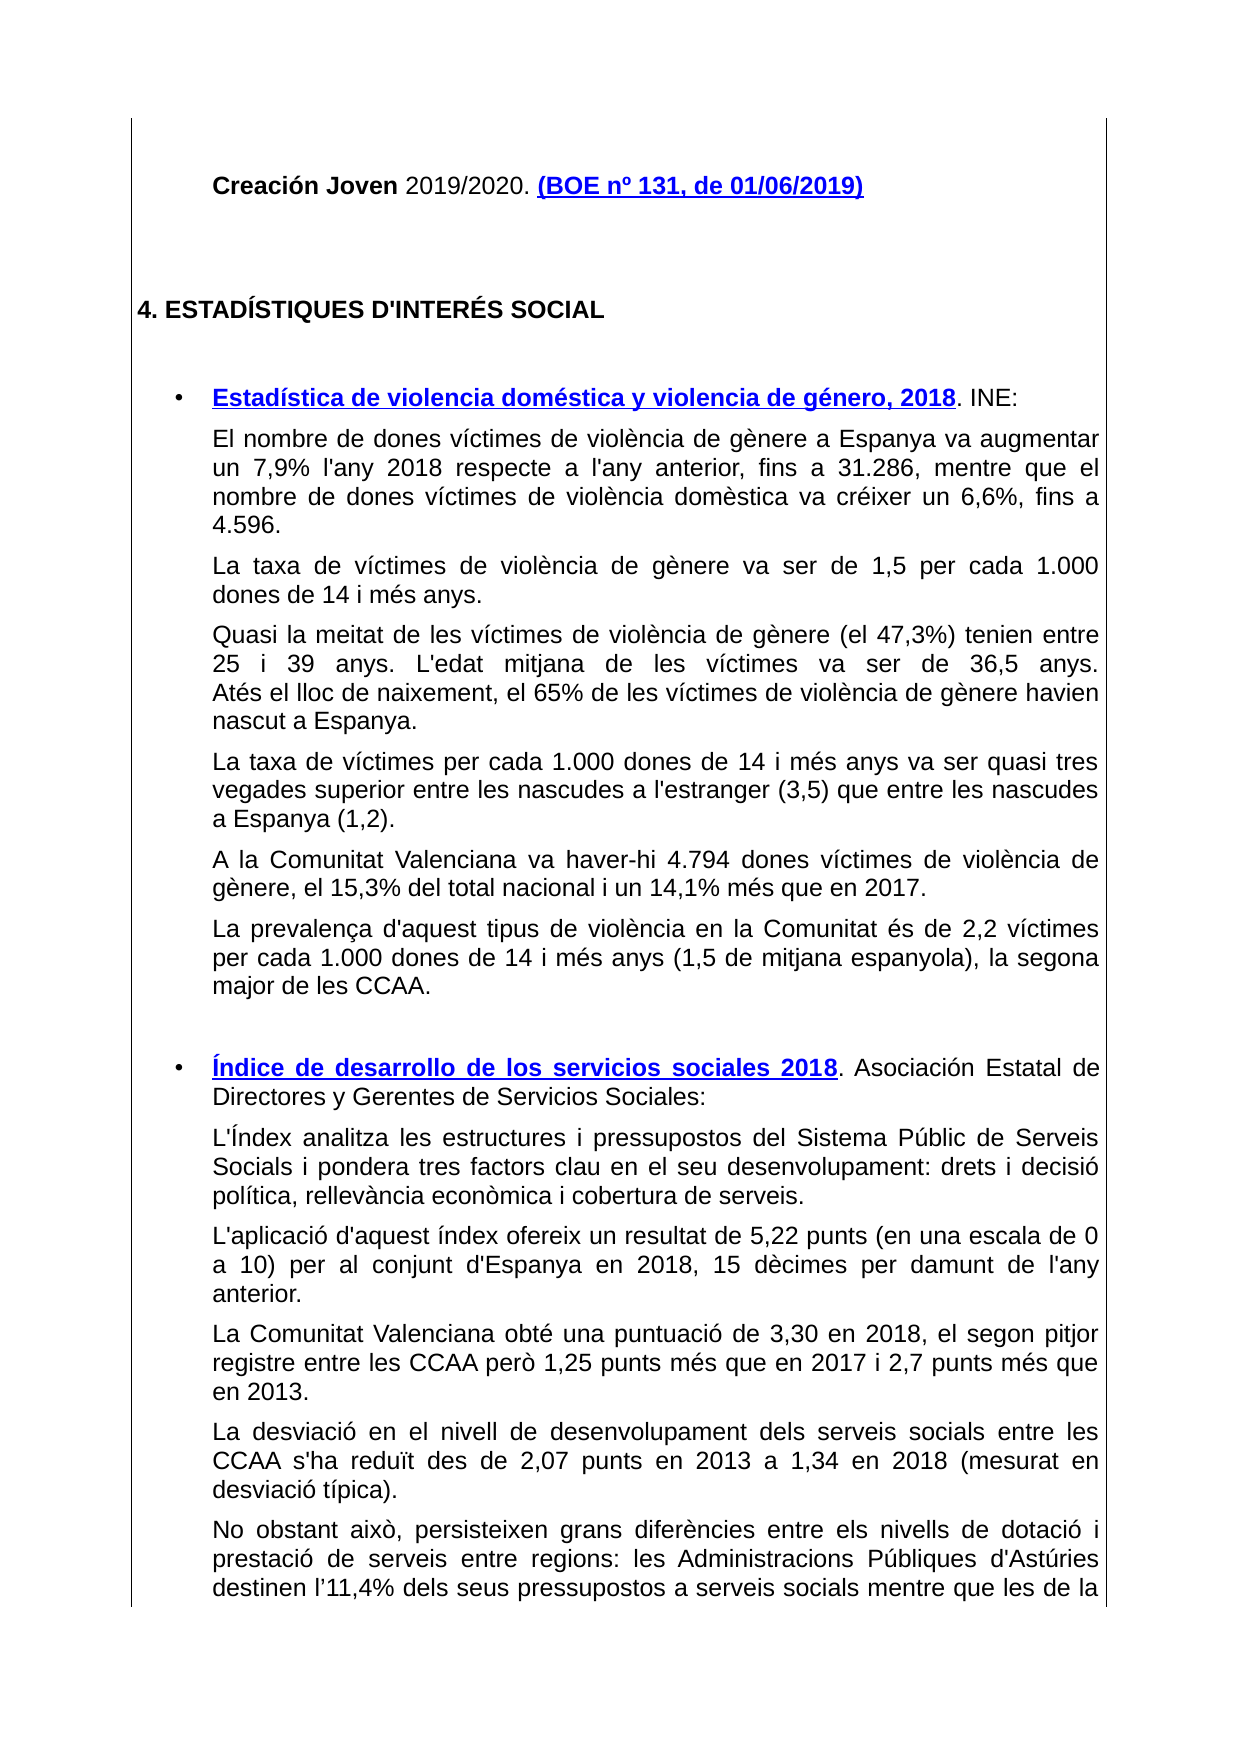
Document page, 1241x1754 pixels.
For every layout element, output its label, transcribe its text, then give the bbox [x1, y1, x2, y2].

table_cell 1. INFORMACIÓ D'INTERÉS I Trobada de Consells d’Infància de les ciutats CAI-Unicef de la província de Castelló. Ajuntament de Morella: Data: 8 de juny, de 11 a 17h. Lloc: Morella. 2. INFORMES I ESTUDIS La sostenibilidad del Tercer Sector de la discapacidad: alternativas de financiación de los apoyos, servicios y estructuras. Observatorio Estatal de la Discapacidad. Informe sobre derechos humanos y discapacidad 2018. CERMI (Comité Español de Representantes de Personas con Discapacidad). Estudio de accesibilidad de los trámites con la administración pública en España. Fundación ONCE, CERMI y Ministerio de Sanidad, Consumo y Bienestar Social. Manual de formación para asistentes personales. Plataforma Representativa Estatal de Personas con Discapacidad Física (Predif). El romance adolescente: un análisis sociológico de la política afectivosexual en la adolescencia. Venegas, M., Universidad de Granada. Programa de la Unión Europea para el Empleo y la Innovación Social: informe de evaluación intermedia. Comisión Europea. 2019 report on equality between women and men. Comissió Europea: L'informe analitza el progrés aconseguit en igualtat de tracte legislatiu, igualtat en el mercat de treball i integració de la perspectiva de gènere en altres polítiques, entre altres mesures específiques. 3. NORMATIVA EN MATÈRIA SOCIAL Generalitat: Resolució de 22 de maig de 2019, de la Conselleria de Sanitat Universal i Salut Pública, per la qual es convoquen subvencions destinades a projectes de promoció de la salut i accés a serveis i programes de salut en poblacions que viuen en situació d'especial vulnerabilitat. (DOGV núm. 8561, de 03/06/2019) Resolució de 22 de maig de 2019, de la Conselleria de Sanitat Universal i Salut Pública, per la qual es convoquen subvencions destinades a promoure la salut sexual, principalment en població d'especial vulnerabilitat per la seua edat, opcions sexuals o identitat sexual i prevenció de l'estigma social associat al VIH i altres ITS. (DOGV núm. 8561, de 03/06/2019) Administración Central del Estado: Resolución de 25 de abril de 2019, del Real Patronato sobre Discapacidad, por la que se publica el Convenio con la Confederación Española de Familias de Personas Sordas, en la realización del proyecto sobre actualización de los programas de detección precoz de la sordera infantil (diagnóstico, tratamiento y seguimiento). (BOE nº 128, de 29/05/2019) Extracto de la Resolución de 23 de mayo de 2019 del Instituto de la Mujer y para la Igualdad de Oportunidades, por la que se convocan las ayudas a la pequeña y mediana empresa y otras entidades para la elaboración e implantación de planes de igualdad, correspondientes al año 2019. (BOE nº 129, de 30/05/2019) Extracto de la Resolución de 27 de mayo de 2019 de la Dirección General del Instituto de la Juventud por la que se convocan las Ayudas Injuve para la Creación Joven 2019/2020. (BOE nº 131, de 01/06/2019) 4. ESTADÍSTIQUES D'INTERÉS SOCIAL Estadística de violencia doméstica y violencia de género, 2018. INE: El nombre de dones víctimes de violència de gènere a Espanya va augmentar un 7,9% l'any 2018 respecte a l'any anterior, fins a 31.286, mentre que el nombre de dones víctimes de violència domèstica va créixer un 6,6%, fins a 4.596. La taxa de víctimes de violència de gènere va ser de 1,5 per cada 1.000 dones de 14 i més anys. Quasi la meitat de les víctimes de violència de gènere (el 47,3%) tenien entre 25 i 39 anys. L'edat mitjana de les víctimes va ser de 36,5 anys. Atés el lloc de naixement, el 65% de les víctimes de violència de gènere havien nascut a Espanya. La taxa de víctimes per cada 1.000 dones de 14 i més anys va ser quasi tres vegades superior entre les nascudes a l'estranger (3,5) que entre les nascudes a Espanya (1,2). A la Comunitat Valenciana va haver-hi 4.794 dones víctimes de violència de gènere, el 15,3% del total nacional i un 14,1% més que en 2017. La prevalença d'aquest tipus de violència en la Comunitat és de 2,2 víctimes per cada 1.000 dones de 14 i més anys (1,5 de mitjana espanyola), la segona major de les CCAA. Índice de desarrollo de los servicios sociales 2018. Asociación Estatal de Directores y Gerentes de Servicios Sociales: L'Índex analitza les estructures i pressupostos del Sistema Públic de Serveis Socials i pondera tres factors clau en el seu desenvolupament: drets i decisió política, rellevància econòmica i cobertura de serveis. L'aplicació d'aquest índex ofereix un resultat de 5,22 punts (en una escala de 0 a 10) per al conjunt d'Espanya en 2018, 15 dècimes per damunt de l'any anterior. La Comunitat Valenciana obté una puntuació de 3,30 en 2018, el segon pitjor registre entre les CCAA però 1,25 punts més que en 2017 i 2,7 punts més que en 2013. La desviació en el nivell de desenvolupament dels serveis socials entre les CCAA s'ha reduït des de 2,07 punts en 2013 a 1,34 en 2018 (mesurat en desviació típica). No obstant això, persisteixen grans diferències entre els nivells de dotació i prestació de serveis entre regions: les Administracions Públiques d'Astúries destinen l’11,4% dels seus pressupostos a serveis socials mentre que les de la Comunitat Valenciana només el 8%. Valoración del desarrollo de los servicios sociales por comunidades autónomas 2018. Asociación Estatal de Directores y Gerentes de Servicios Sociales: Les Administracions Públiques de la Comunitat Valenciana han incrementat un 49% la despesa per habitant i any en serveis socials des de 2015 a 2018 (304 € en 2018, respecte a una mitjana estatal de 381€). La taxa de desatenció a la dependència se situava en el 12,6% en 2018, per davall de la mitjana estatal que és del 19,2%. No obstant això, la cobertura d'atenció a la dependència potencial aconsegueix al 6,5% de la seua població potencialment dependent, enfront del 10,1% de mitjana estatal. La ràtio entre els drets reconeguts per normes de serveis socials i la cobertura mitjançant prestacions i serveis a la Comunitat Valenciana era de 1,94 en 2018, la qual cosa indica un dèficit de quasi el 50% en la cobertura real respecte als drets i serveis reconeguts. És la quarta comunitat amb major diferència entre tots dos paràmetres. Migrant integration – educational attainment. Eurostat: Comparant els ciutadans europeus nascuts en països de la UE amb els procedents de tercers països, el major percentatge de població de 25 a 54 anys que havien acabat en 2018 almenys nivells inferiors d'educació secundària es donava entre els ciutadans extra comunitaris, amb un 35%. Aqueixa proporció era menor entre els nacionals nascuts al seu país de residència (18%) i entre els ciutadans europeus nascuts en un altre país de la UE (21%). No obstant això, aquests percentatges s'invertien per a nivells superiors d'educació secundària i pre-universitària: 47% dels ciutadans nascuts al seu país de residència, 42% dels ciutadans nascuts en un altre país de la UE i 34% dels nascuts en tercers països. Per sexe, la proporció de dones de 25 a 54 anys amb educació superior és major per a tots els subgrups de població: 39% enfront de 32% d'homes. Migrant integration – employment rates. Eurostat: En 2018 la taxa d'ocupació entre els ciutadans de països de la UE de 20 a 64 anys va ser del 65% entre els nascuts fora de la UE, del 74% entre la població nativa de cada país i del 77% entre els nascuts en un altre Estat de la UE. En el cas d'Espanya, les taxes d'ocupació van ser del 63,4%, 67,5% i 68,4%, respectivament. Residence permits for non-EU citizens. Eurostat: A final de 2017 els països de la UE havien concedit 20,3 milions de permisos de residència a ciutadans no comunitaris, un 5% més que en 2016. Espanya era el quart país, amb el 13% del total (un 4% més que en 2016), després d'Alemanya, Itàlia i França. El 38% dels permisos de residència van ser concedits per raons familiars, el 16% per motius de treball i el 7% com a refugiats i altres figures de protecció. How much is spent on family benefits in the EU? Eurostat: Els Estats membres de la UE van gastar el 2,4% del seu PIB en mesures de protecció a la família en 2016 (350.000 milions d'euros). Aquesta quantitat representa un 9% del total de despesa social, proporció que ha romàs estable des de 2008. Espanya és, amb Portugal, el país amb menor percentatge de despesa social destinada a famílies (el 5%). Temporary employment in the UE. Eurostat: En 2018 la proporció de població ocupada de 15 a 64 anys amb ocupació temporal a la UE va ser del 14,1%. Aquest percentatge s'ha mantingut al voltant del 14% en els últims anys. A Espanya l'ocupació temporal va suposar el 26,9%, el percentatge més alt dels països membres. La proporció d'ocupació temporal a la UE va ser major entre els joves de 15 a 24 anys, amb un 43,3%, enfront del 12,1% dels treballadors de 25 a 54 anys i el 6,6% dels compresos entre 55 i 64 anys. Per sexe, el percentatge d'ocupació temporal entre les dones era del 14,7% mentre que el dels homes representava el 13,6%. [132, 118, 1106, 1607]
